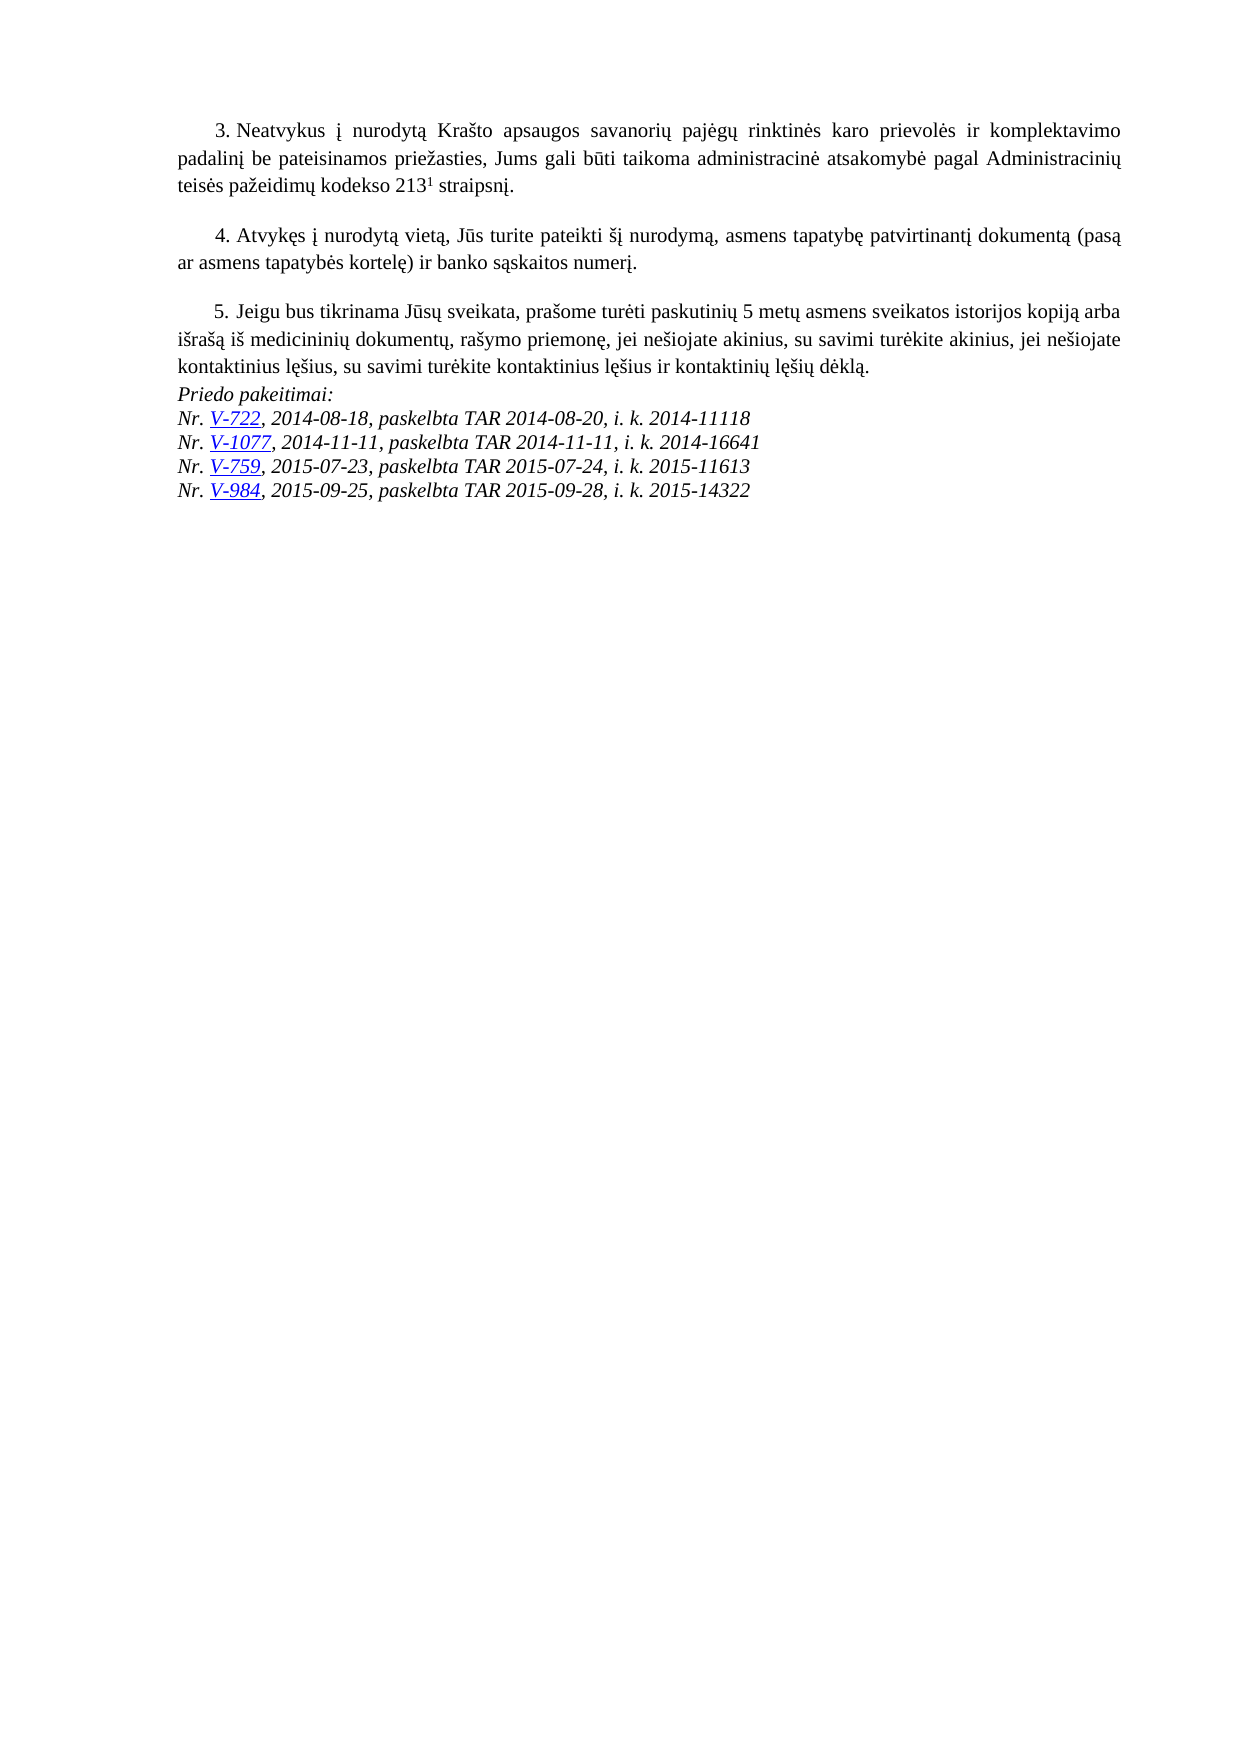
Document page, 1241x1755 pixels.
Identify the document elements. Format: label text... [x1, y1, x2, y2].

text Nr. V-1077, 2014-11-11, paskelbta TAR 2014-11-11, i. k. 2014-16641 [177, 430, 1122, 454]
text Nr. V-984, 2015-09-25, paskelbta TAR 2015-09-28, i. k. 2015-14322 [177, 478, 1122, 502]
text Nr. V-722, 2014-08-18, paskelbta TAR 2014-08-20, i. k. 2014-11118 [177, 406, 1122, 430]
text Nr. V-759, 2015-07-23, paskelbta TAR 2015-07-24, i. k. 2015-11613 [177, 454, 1122, 478]
text 3. Neatvykus į nurodytą Krašto apsaugos savanorių pajėgų rinktinės karo prievolės ir komplektavimo padalinį be pateisinamos priežasties, Jums gali būti taikoma administracinė atsakomybė pagal Administracinių teisės pažeidimų kodekso 2131 straipsnį. [177, 118, 1122, 197]
text 4. Atvykęs į nurodytą vietą, Jūs turite pateikti šį nurodymą, asmens tapatybę patvirtinantį dokumentą (pasą ar asmens tapatybės kortelę) ir banko sąskaitos numerį. [177, 222, 1122, 274]
text 5. Jeigu bus tikrinama Jūsų sveikata, prašome turėti paskutinių 5 metų asmens sveikatos istorijos kopiją arba išrašą iš medicininių dokumentų, rašymo priemonę, jei nešiojate akinius, su savimi turėkite akinius, jei nešiojate kontaktinius lęšius, su savimi turėkite kontaktinius lęšius ir kontaktinių lęšių dėklą. [177, 299, 1122, 378]
text Priedo pakeitimai: [177, 382, 1122, 406]
